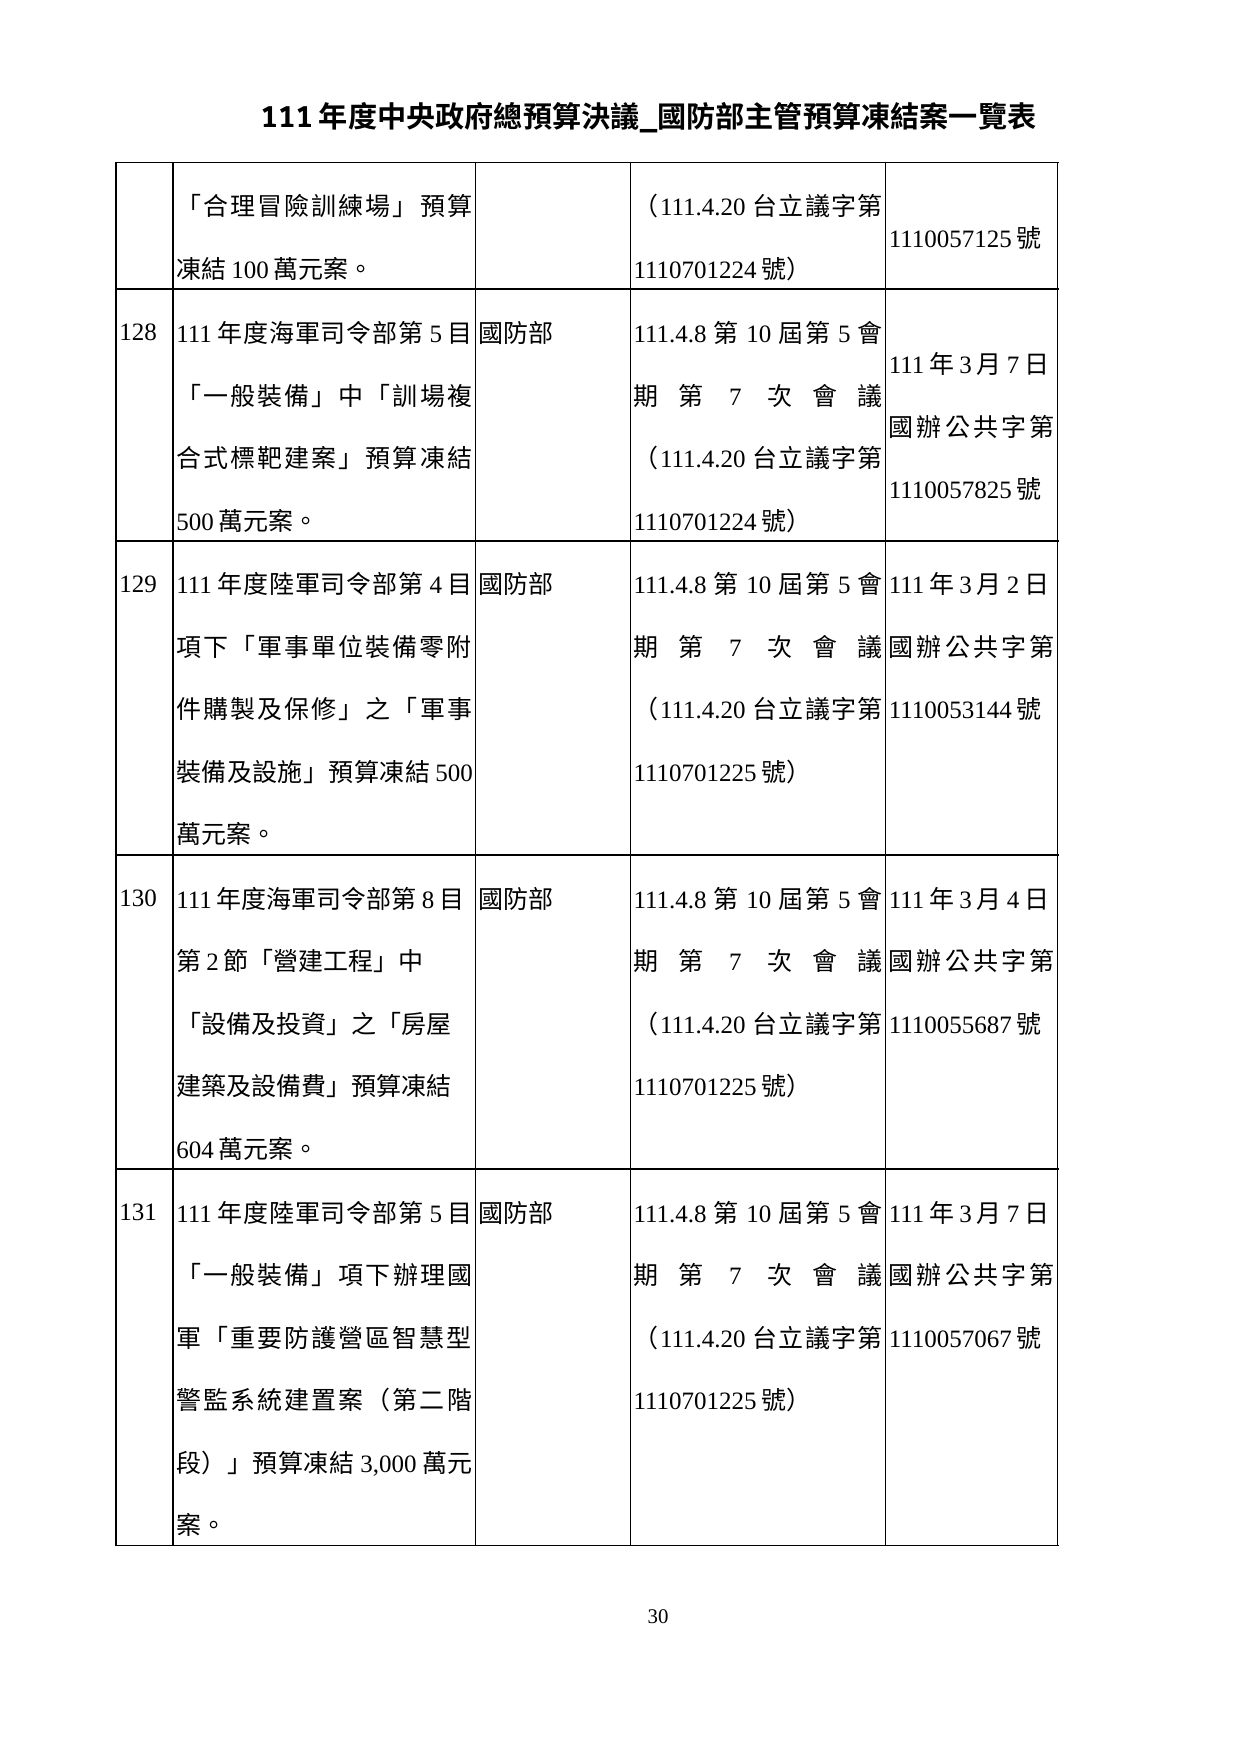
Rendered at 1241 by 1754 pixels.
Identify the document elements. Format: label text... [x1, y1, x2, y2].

table_cell 國防部 [476, 1170, 630, 1544]
table_cell 111.4.8第10屆第5會期第7次會議（111.4.20台立議字第1110701225號） [631, 1170, 885, 1544]
table_cell [117, 856, 172, 1168]
table_cell 國防部 [476, 542, 630, 854]
table_cell [117, 542, 172, 854]
table_cell 111.4.8第10屆第5會期第7次會議（111.4.20台立議字第1110701224號） [631, 290, 885, 540]
table_cell [476, 163, 630, 288]
table_cell 111年度陸軍司令部第5目「一般裝備」項下辦理國軍「重要防護營區智慧型警監系統建置案（第二階段）」預算凍結3,000萬元案。 [174, 1170, 475, 1544]
table_cell 111年3月2日 國辦公共字第1110053144號 [886, 542, 1057, 854]
table_cell [117, 1170, 172, 1544]
table_cell 1110057125號 [886, 163, 1057, 288]
table_cell 111.4.8第10屆第5會期第7次會議（111.4.20台立議字第1110701225號） [631, 856, 885, 1168]
table_cell 國防部 [476, 856, 630, 1168]
table_cell [117, 163, 172, 288]
table_cell 111年度陸軍司令部第4目項下「軍事單位裝備零附件購製及保修」之「軍事裝備及設施」預算凍結500萬元案。 [174, 542, 475, 854]
table_cell [117, 290, 172, 540]
table_cell 國防部 [476, 290, 630, 540]
table_cell 「合理冒險訓練場」預算凍結100萬元案。 [174, 163, 475, 288]
table_cell 111年3月4日 國辦公共字第1110055687號 [886, 856, 1057, 1168]
table_cell 111.4.8第10屆第5會期第7次會議（111.4.20台立議字第1110701225號） [631, 542, 885, 854]
table_cell （111.4.20台立議字第1110701224號） [631, 163, 885, 288]
table_cell 111年度海軍司令部第8目第2節「營建工程」中「設備及投資」之「房屋建築及設備費」預算凍結604萬元案。 [174, 856, 475, 1168]
table_cell 111年3月7日 國辦公共字第1110057825號 [886, 290, 1057, 540]
table_cell 111年度海軍司令部第5目「一般裝備」中「訓場複合式標靶建案」預算凍結500萬元案。 [174, 290, 475, 540]
table_cell 111年3月7日 國辦公共字第1110057067號 [886, 1170, 1057, 1544]
